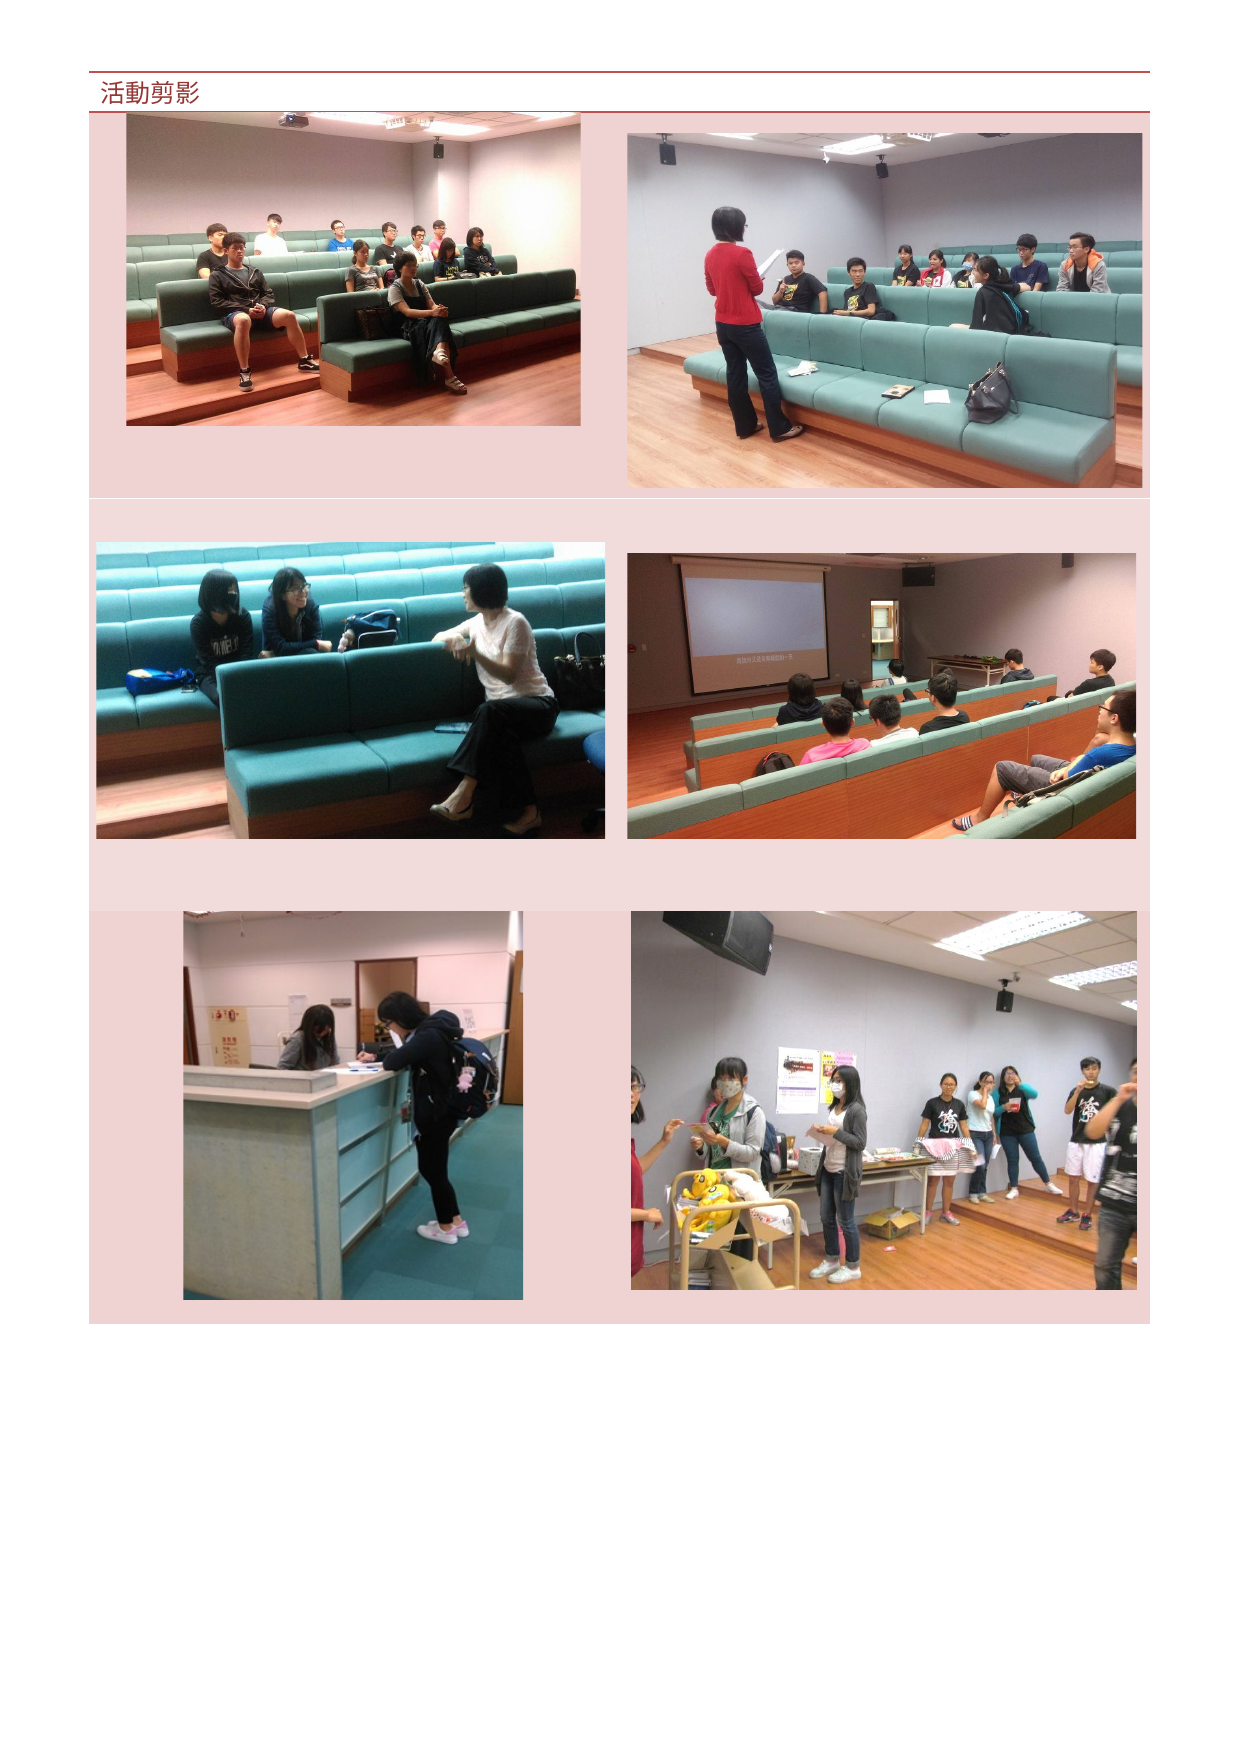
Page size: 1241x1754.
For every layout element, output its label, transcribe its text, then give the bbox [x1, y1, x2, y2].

table_cell [89, 113, 618, 498]
picture [627, 553, 1137, 839]
table_cell [89, 499, 618, 911]
table_cell [618, 499, 1150, 911]
picture [126, 112, 581, 426]
picture [183, 911, 524, 1300]
picture [96, 542, 605, 839]
table_header 活動剪影 [89, 73, 1150, 111]
table_cell [618, 113, 1150, 498]
table_cell [89, 911, 618, 1324]
table_cell [618, 911, 1150, 1324]
picture [631, 911, 1137, 1290]
picture [627, 133, 1143, 488]
